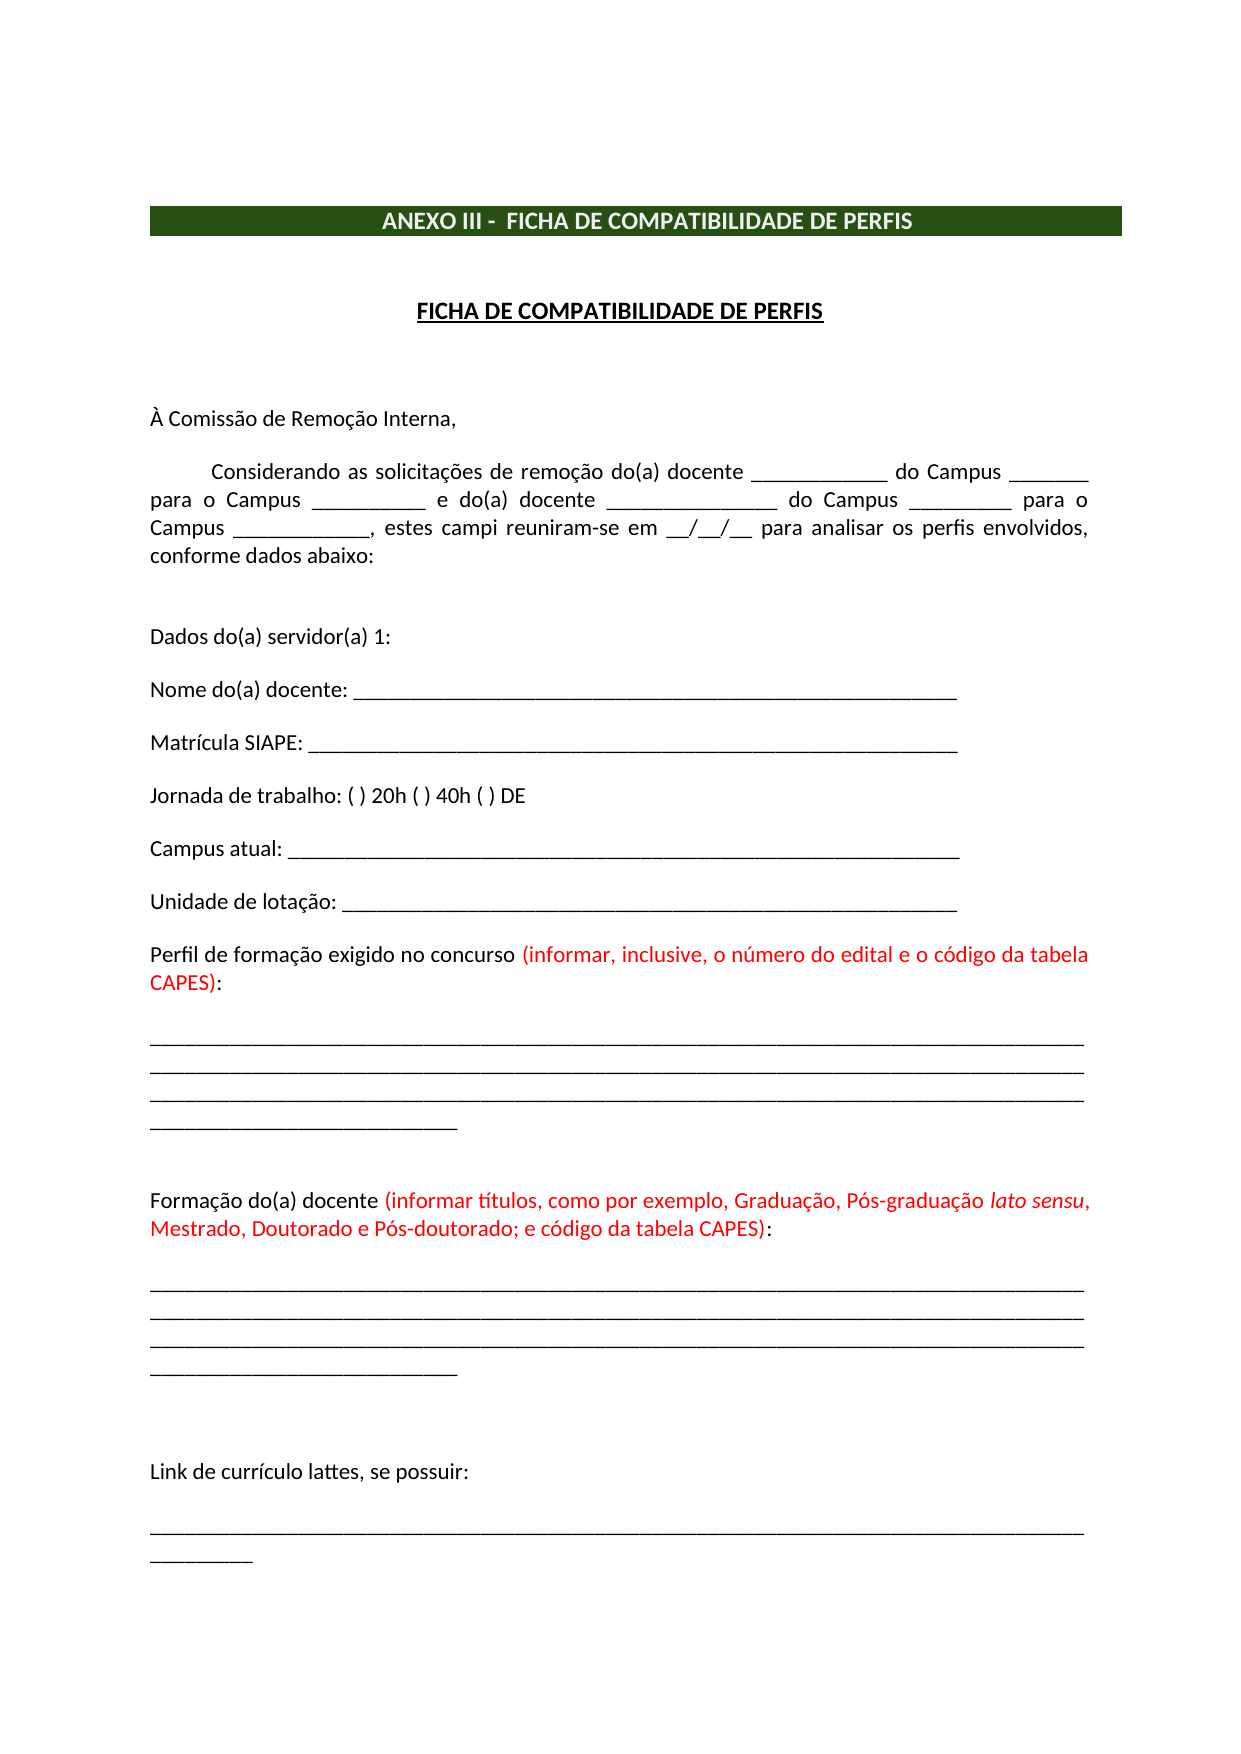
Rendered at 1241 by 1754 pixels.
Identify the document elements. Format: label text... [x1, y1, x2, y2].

text ___________________________________________________________________________________________ [150, 1510, 1090, 1566]
text Matrícula SIAPE: _________________________________________________________ [150, 728, 1090, 756]
text Nome do(a) docente: _____________________________________________________ [150, 675, 1090, 703]
text _________________________________________________________________________________________________________________________________________________________________________________________________________________________________________________________________________________ [150, 1267, 1090, 1379]
text Perfil de formação exigido no concurso (informar, inclusive, o número do edital e o código da tabela CAPES): [150, 940, 1090, 996]
text Dados do(a) servidor(a) 1: [150, 594, 1090, 650]
text À Comissão de Remoção Interna, [150, 404, 1090, 432]
text FICHA DE COMPATIBILIDADE DE PERFIS [150, 295, 1090, 326]
text Formação do(a) docente (informar títulos, como por exemplo, Graduação, Pós-graduação lato sensu, Mestrado, Doutorado e Pós-doutorado; e código da tabela CAPES): [150, 1158, 1090, 1242]
table_header ANEXO III - FICHA DE COMPATIBILIDADE DE PERFIS [150, 206, 1122, 236]
text Unidade de lotação: ______________________________________________________ [150, 887, 1090, 915]
text Link de currículo lattes, se possuir: [150, 1457, 1090, 1485]
text Considerando as solicitações de remoção do(a) docente ____________ do Campus _______ para o Campus __________ e do(a) docente _______________ do Campus _________ para o Campus ____________, estes campi reuniram-se em __/__/__ para analisar os perfis envolvidos, conforme dados abaixo: [150, 457, 1090, 569]
text Campus atual: ___________________________________________________________ [150, 834, 1090, 862]
text _________________________________________________________________________________________________________________________________________________________________________________________________________________________________________________________________________________ [150, 1021, 1090, 1133]
text Jornada de trabalho: ( ) 20h ( ) 40h ( ) DE [150, 781, 1090, 809]
